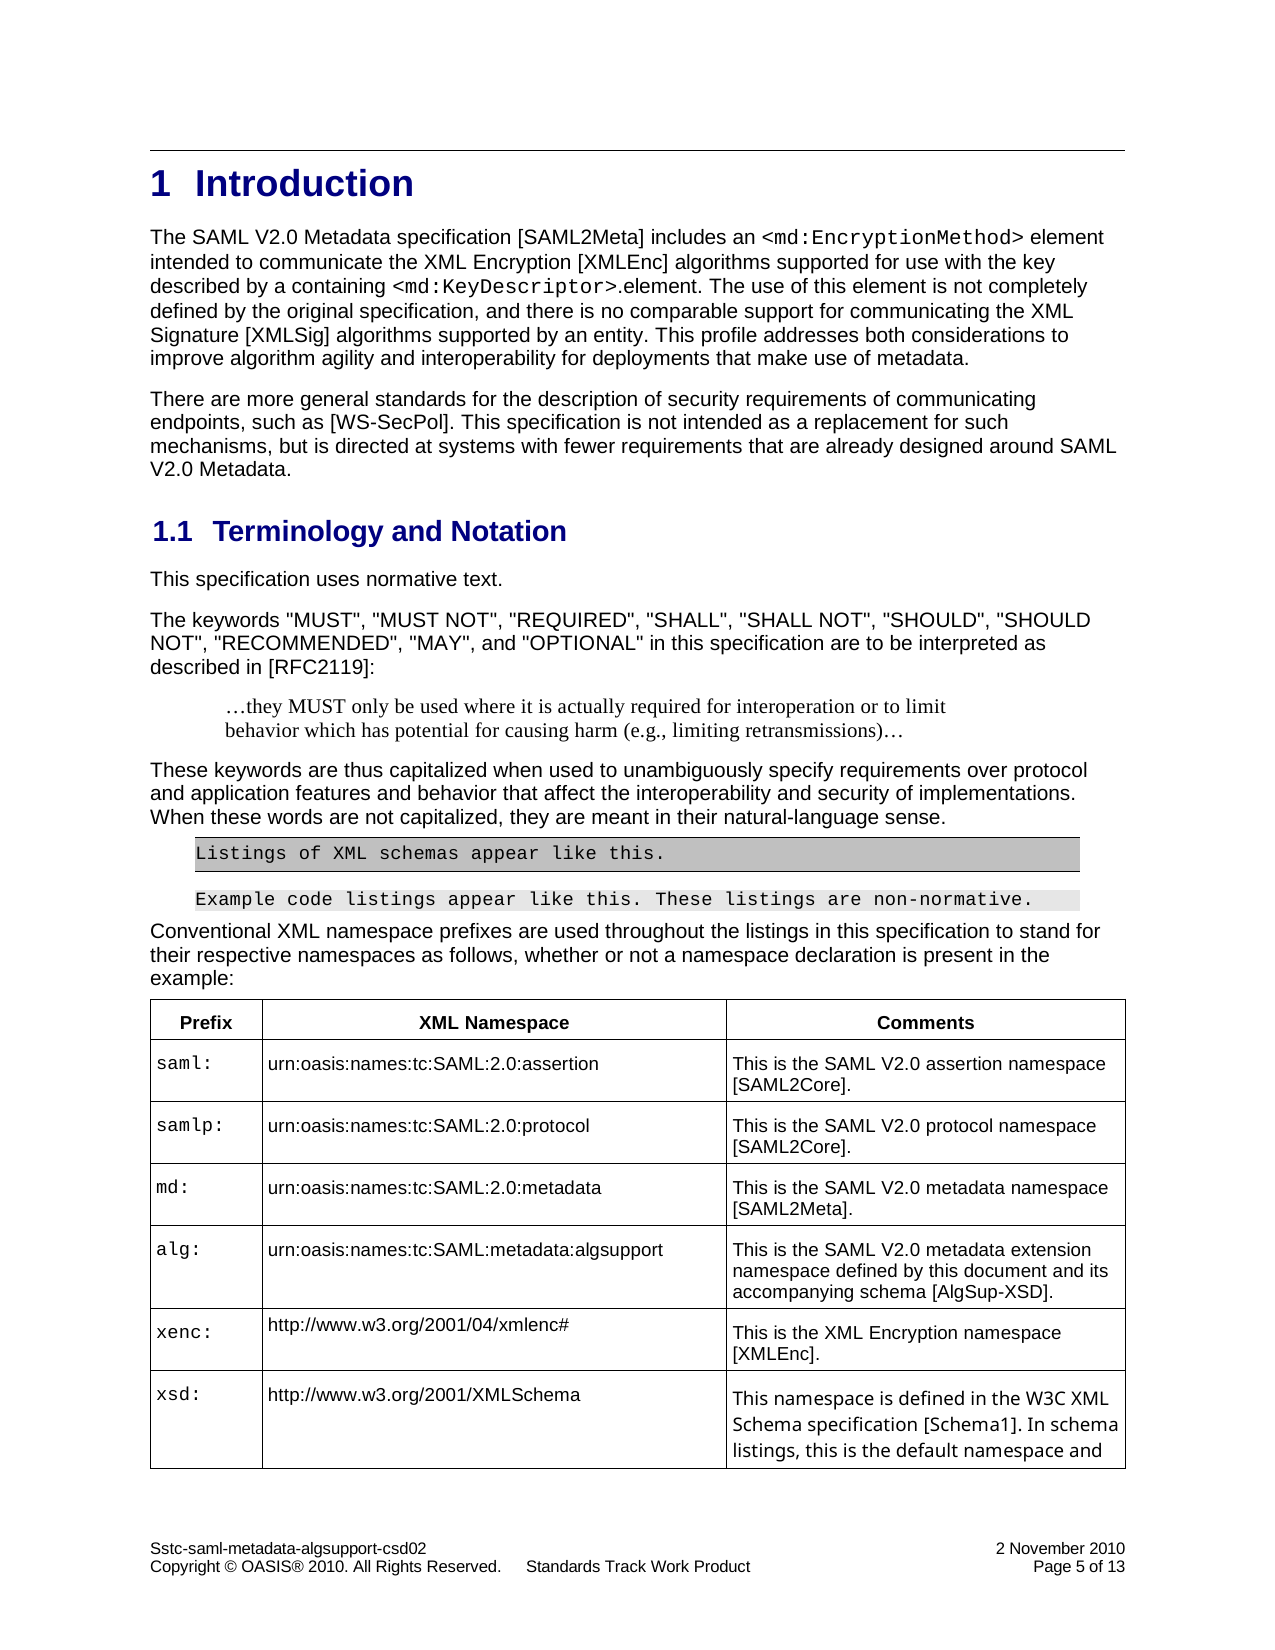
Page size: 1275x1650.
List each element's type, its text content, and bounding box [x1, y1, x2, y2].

table_header XML Namespace [263, 1000, 726, 1039]
table_cell This is the SAML V2.0 protocol namespace [SAML2Core]. [727, 1102, 1125, 1163]
table_cell xsd: [151, 1371, 262, 1468]
table_header Prefix [151, 1000, 262, 1039]
table_cell urn:oasis:names:tc:SAML:2.0:protocol [263, 1102, 726, 1163]
text Listings of XML schemas appear like this. [195, 838, 1080, 871]
text This specification uses normative text. [150, 568, 1125, 591]
subtitle Introduction [150, 151, 1125, 204]
table_cell This is the SAML V2.0 assertion namespace [SAML2Core]. [727, 1040, 1125, 1101]
table_cell http://www.w3.org/2001/04/xmlenc# [263, 1309, 726, 1370]
table_cell This namespace is defined in the W3C XML Schema specification [Schema1]. In schema listings, this is the default namespace and [727, 1371, 1125, 1468]
table_cell This is the SAML V2.0 metadata namespace [SAML2Meta]. [727, 1164, 1125, 1225]
text The SAML V2.0 Metadata specification [SAML2Meta] includes an <md:EncryptionMethod> element intended to communicate the XML Encryption [XMLEnc] algorithms supported for use with the key described by a containing <md:KeyDescriptor>.element. The use of this element is not completely defined by the original specification, and there is no comparable support for communicating the XML Signature [XMLSig] algorithms supported by an entity. This profile addresses both considerations to improve algorithm agility and interoperability for deployments that make use of metadata. [150, 225, 1125, 370]
table_cell md: [151, 1164, 262, 1225]
text Example code listings appear like this. These listings are non-normative. [195, 890, 1080, 911]
table_cell urn:oasis:names:tc:SAML:2.0:metadata [263, 1164, 726, 1225]
text These keywords are thus capitalized when used to unambiguously specify requirements over protocol and application features and behavior that affect the interoperability and security of implementations. When these words are not capitalized, they are meant in their natural-language sense. [150, 758, 1125, 829]
text …they MUST only be used where it is actually required for interoperation or to limit behavior which has potential for causing harm (e.g., limiting retransmissions)… [225, 695, 1020, 741]
table_cell urn:oasis:names:tc:SAML:2.0:assertion [263, 1040, 726, 1101]
table_cell alg: [151, 1226, 262, 1308]
subtitle Terminology and Notation [152, 514, 1125, 547]
text There are more general standards for the description of security requirements of communicating endpoints, such as [WS-SecPol]. This specification is not intended as a replacement for such mechanisms, but is directed at systems with fewer requirements that are already designed around SAML V2.0 Metadata. [150, 387, 1125, 481]
table_cell http://www.w3.org/2001/XMLSchema [263, 1371, 726, 1468]
table_cell xenc: [151, 1309, 262, 1370]
table_cell This is the XML Encryption namespace [XMLEnc]. [727, 1309, 1125, 1370]
table_cell urn:oasis:names:tc:SAML:metadata:algsupport [263, 1226, 726, 1308]
table_header Comments [727, 1000, 1125, 1039]
table_cell saml: [151, 1040, 262, 1101]
text The keywords "MUST", "MUST NOT", "REQUIRED", "SHALL", "SHALL NOT", "SHOULD", "SHOULD NOT", "RECOMMENDED", "MAY", and "OPTIONAL" in this specification are to be interpreted as described in [RFC2119]: [150, 608, 1125, 679]
text Conventional XML namespace prefixes are used throughout the listings in this specification to stand for their respective namespaces as follows, whether or not a namespace declaration is present in the example: [150, 919, 1125, 990]
table_cell samlp: [151, 1102, 262, 1163]
table_cell This is the SAML V2.0 metadata extension namespace defined by this document and its accompanying schema [AlgSup-XSD]. [727, 1226, 1125, 1308]
